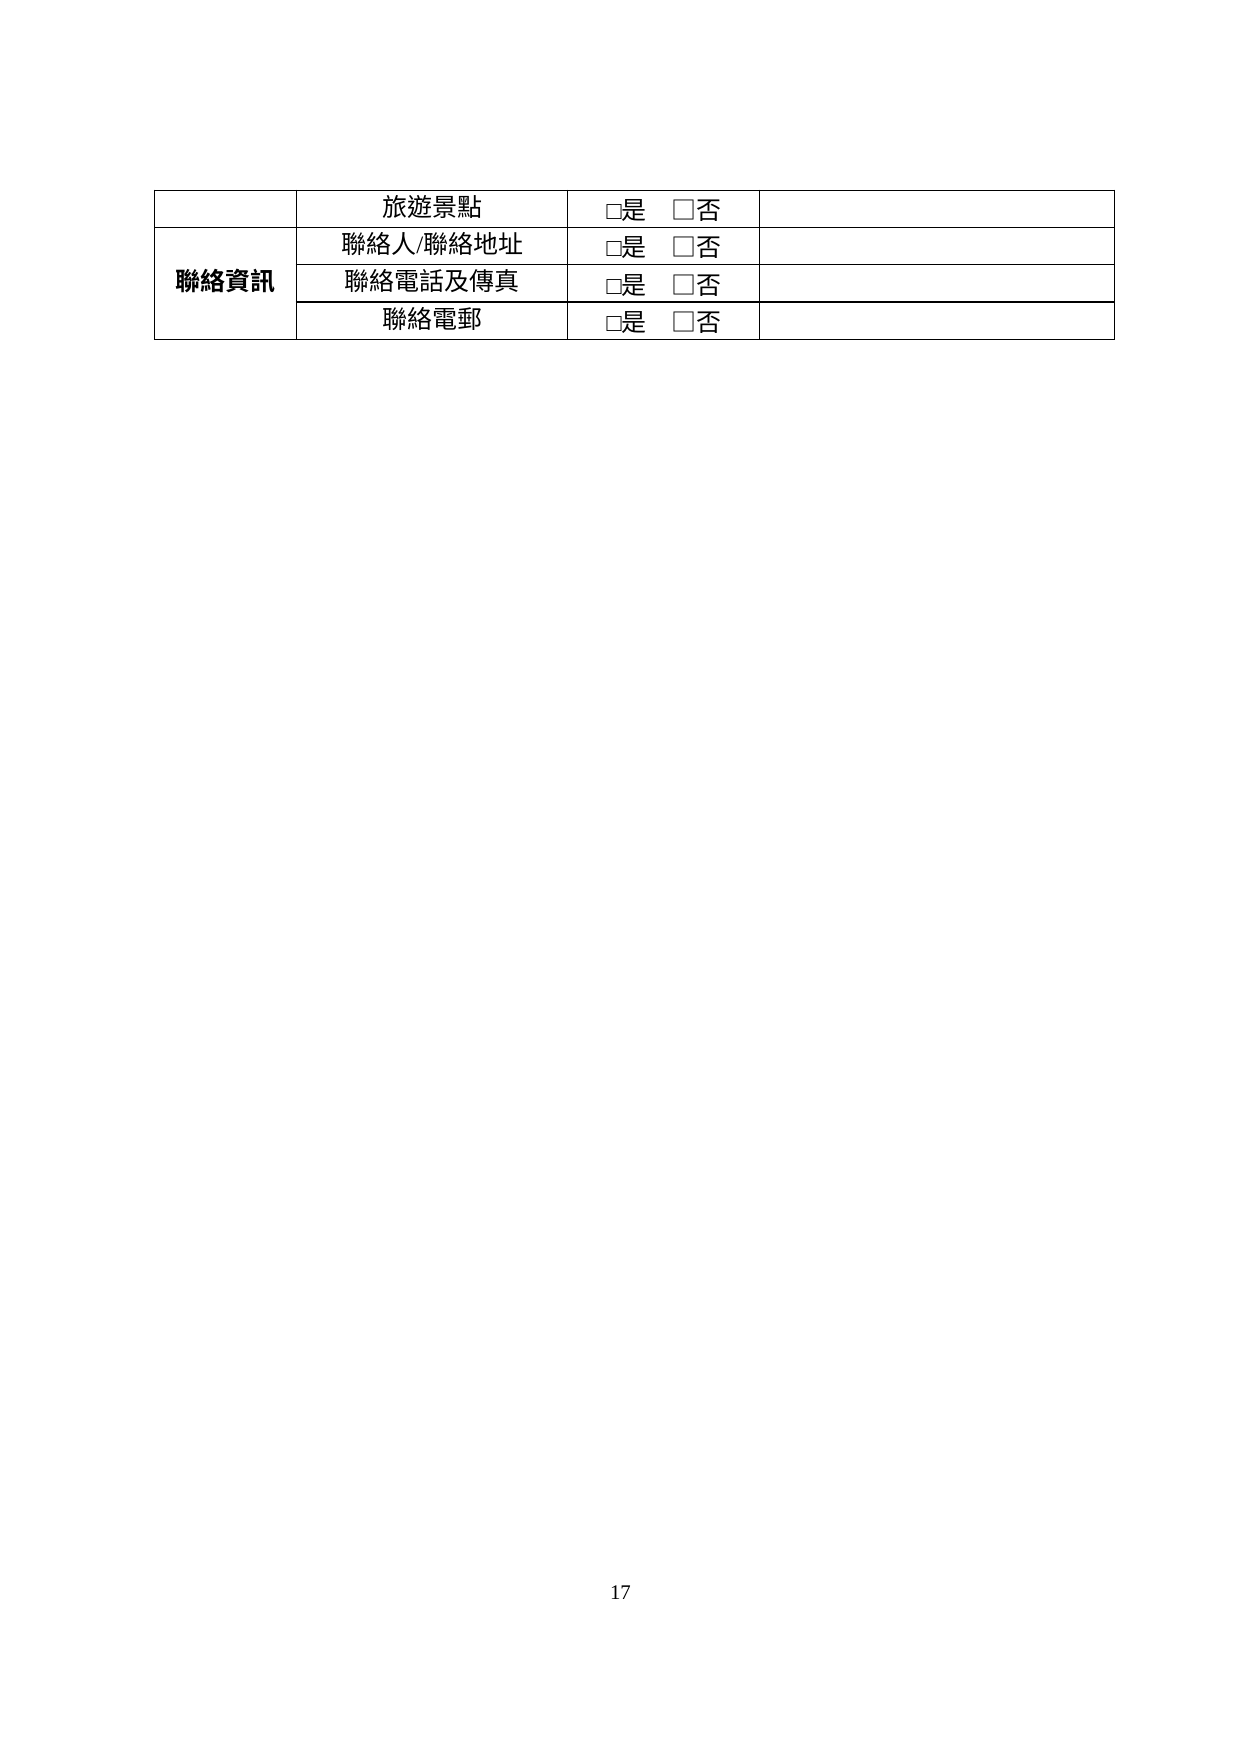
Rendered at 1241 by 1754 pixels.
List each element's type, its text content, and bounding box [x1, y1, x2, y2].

table_cell [760, 228, 1114, 264]
table_cell [760, 303, 1114, 339]
table_cell [155, 191, 296, 227]
table_cell 旅遊景點 [297, 191, 567, 227]
table_cell 聯絡資訊 [155, 228, 296, 339]
table_cell 聯絡電郵 [297, 303, 567, 339]
table_cell 聯絡人/聯絡地址 [297, 228, 567, 264]
table_cell □是 □否 [568, 191, 759, 227]
table_cell □是 □否 [568, 265, 759, 301]
table_cell □是 □否 [568, 303, 759, 339]
table_cell 聯絡電話及傳真 [297, 265, 567, 301]
table_cell [760, 191, 1114, 227]
table_cell □是 □否 [568, 228, 759, 264]
table_cell [760, 265, 1114, 301]
